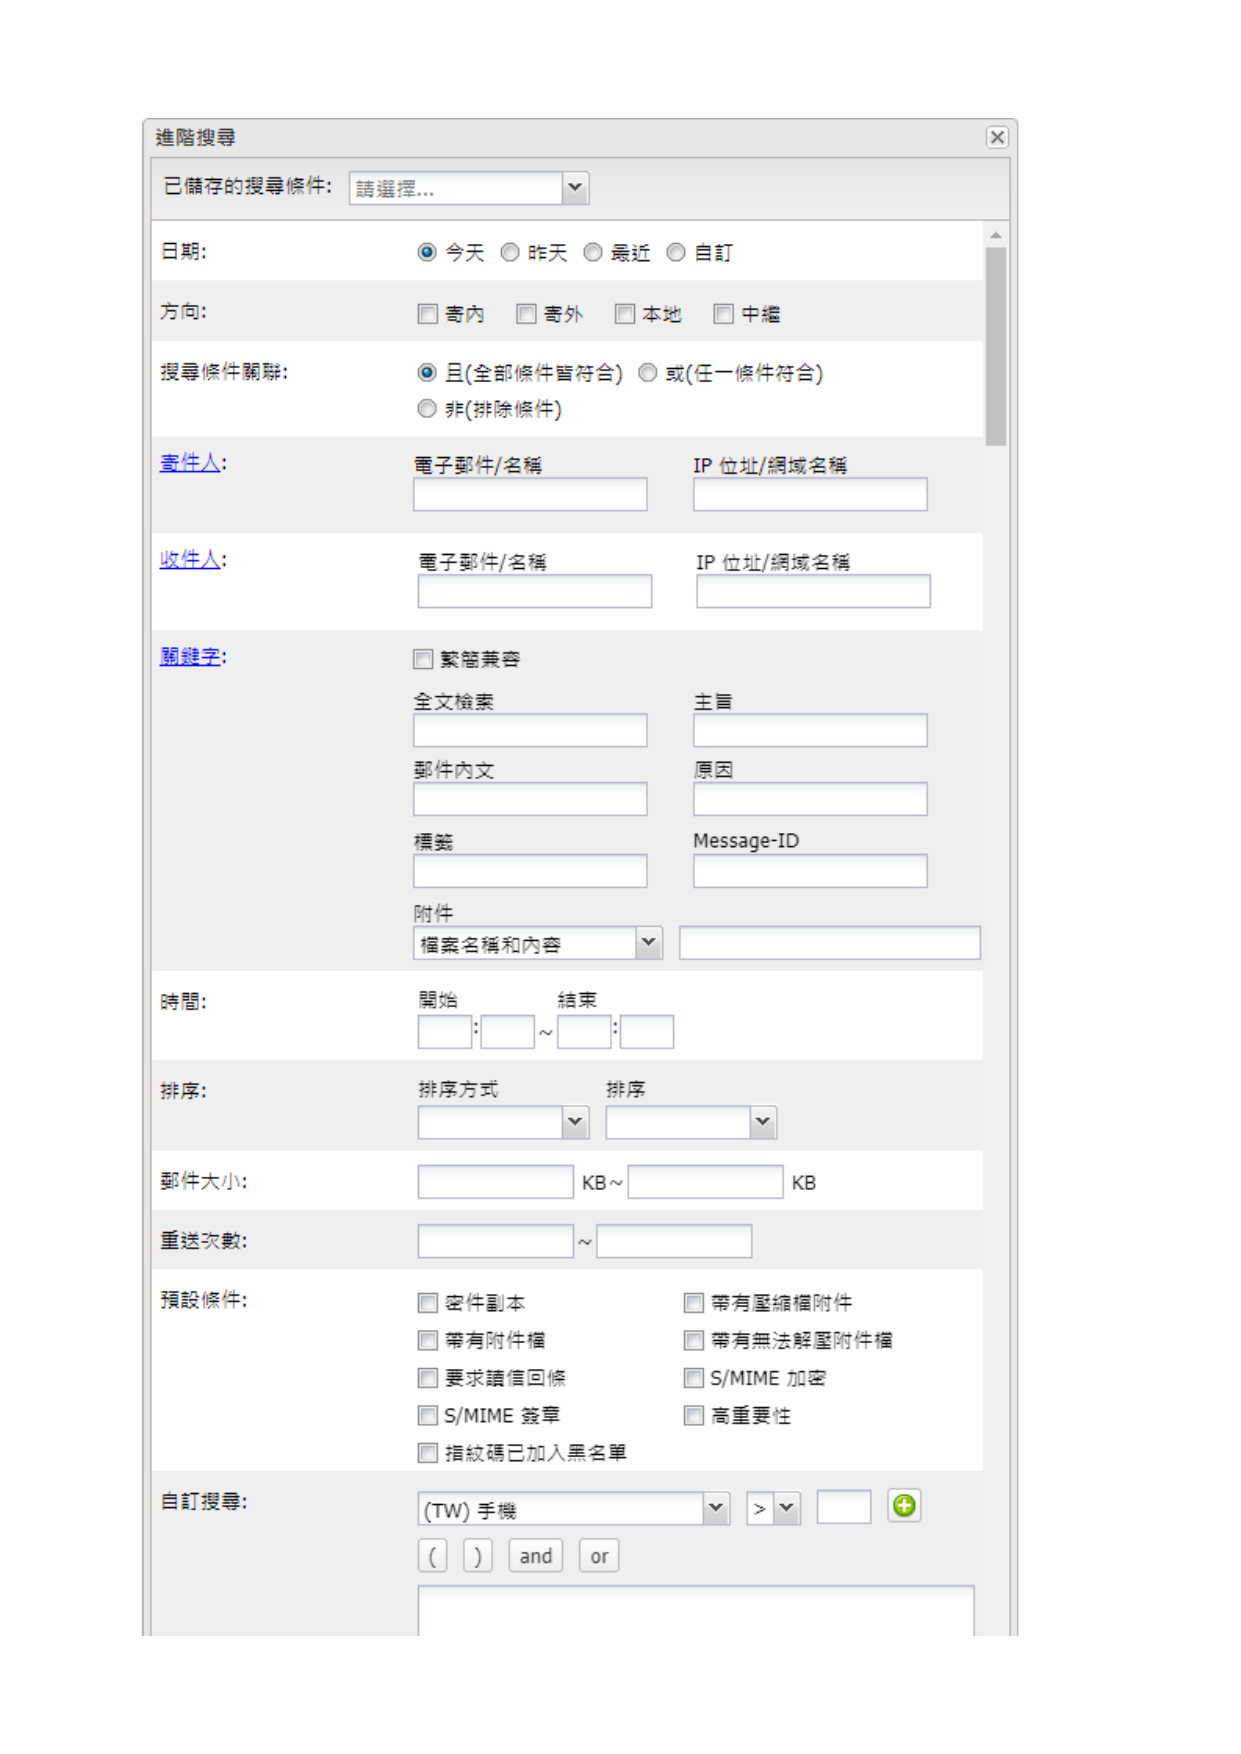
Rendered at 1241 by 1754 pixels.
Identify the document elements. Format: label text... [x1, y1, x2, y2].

list 選擇搜尋條件欄位的日期或使用「進階搜尋」進一步篩選郵件。 [1019, 118, 1122, 1636]
list 選擇搜尋條件欄位的日期或使用「進階搜尋」進一步篩選郵件。 [118, 118, 141, 1636]
picture [141, 118, 1019, 1636]
